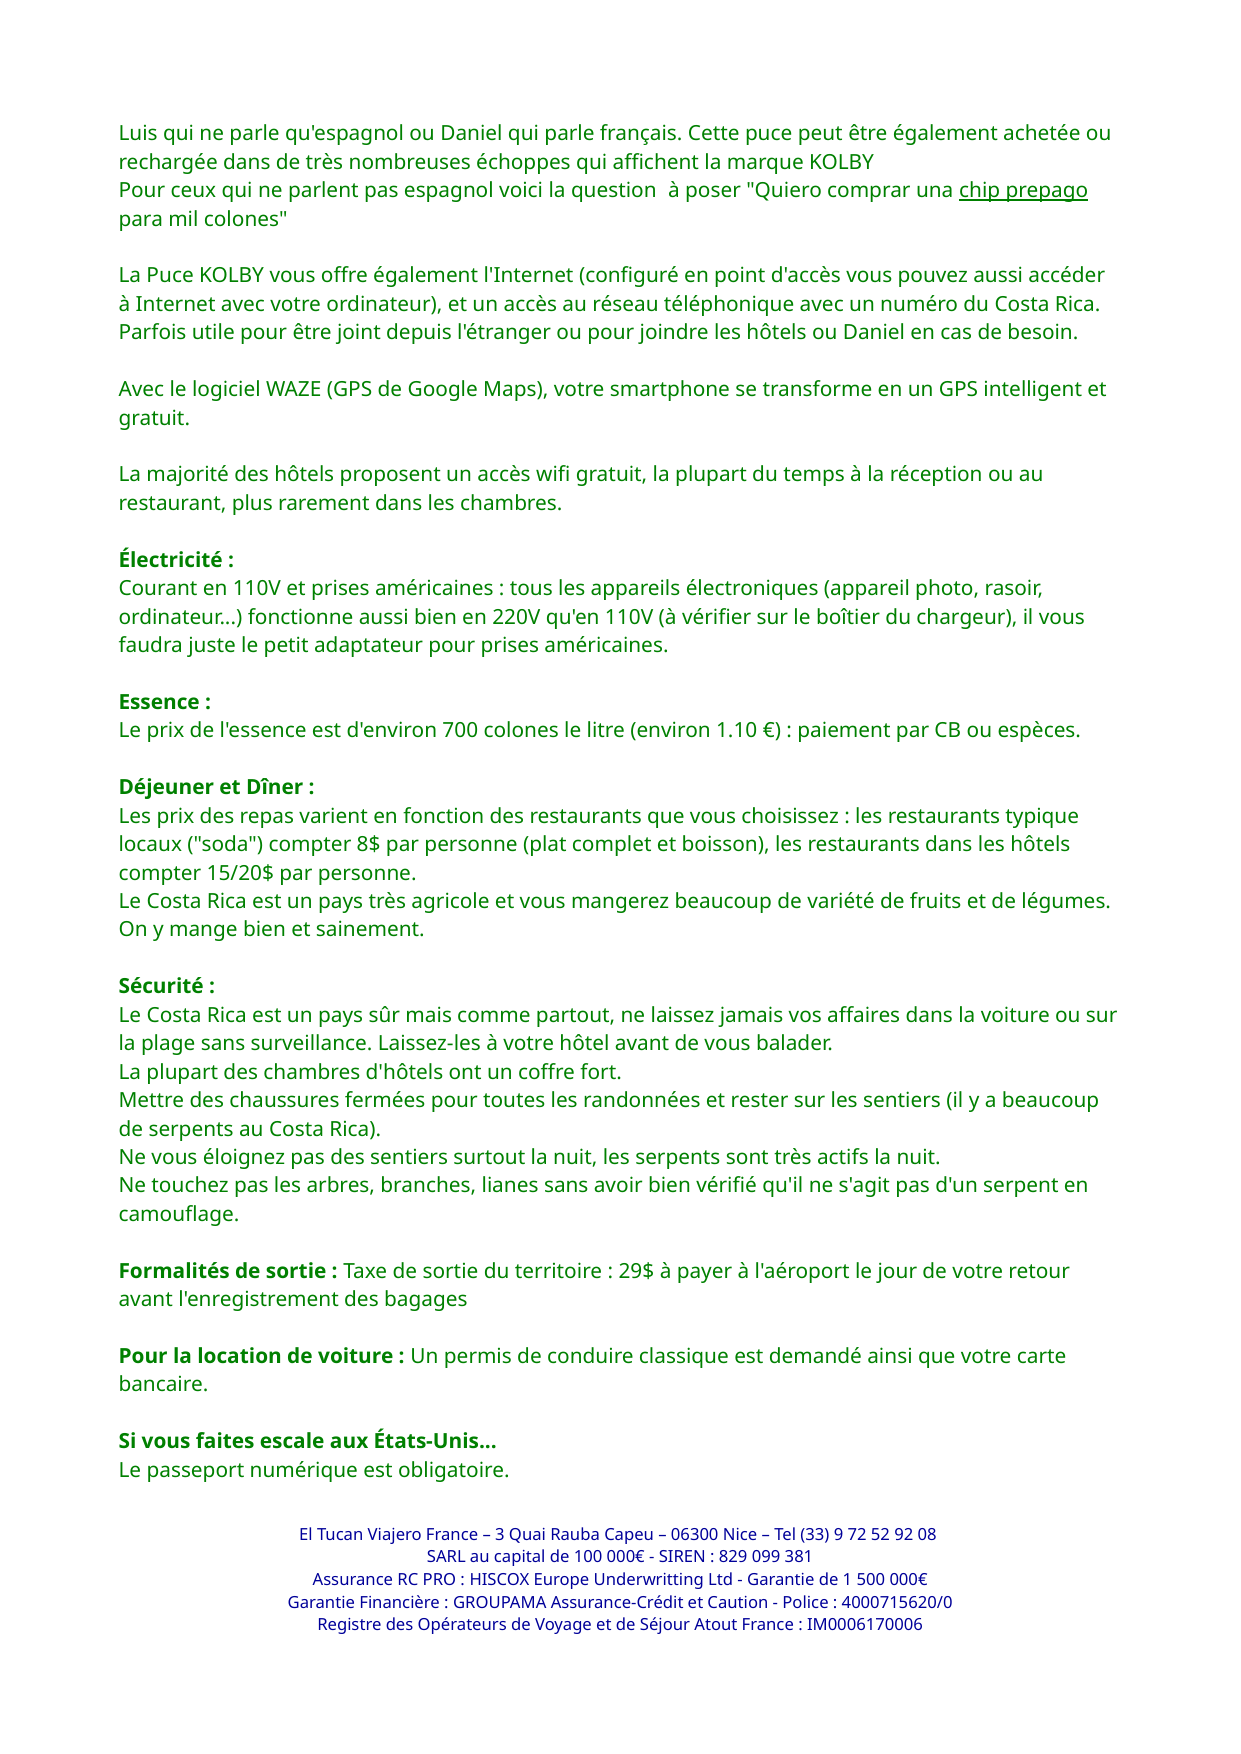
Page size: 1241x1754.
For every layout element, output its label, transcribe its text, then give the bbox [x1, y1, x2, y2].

text Luis qui ne parle qu'espagnol ou Daniel qui parle français. Cette puce peut être également achetée ou rechargée dans de très nombreuses échoppes qui affichent la marque KOLBY [118, 118, 1122, 175]
text Mettre des chaussures fermées pour toutes les randonnées et rester sur les sentiers (il y a beaucoup de serpents au Costa Rica). [118, 1085, 1122, 1142]
text Ne vous éloignez pas des sentiers surtout la nuit, les serpents sont très actifs la nuit. [118, 1142, 1122, 1171]
text La plupart des chambres d'hôtels ont un coffre fort. [118, 1057, 1122, 1085]
text Le passeport numérique est obligatoire. [118, 1455, 1122, 1483]
text Déjeuner et Dîner : Les prix des repas varient en fonction des restaurants que vous choisissez : les restaurants typique locaux ("soda") compter 8$ par personne (plat complet et boisson), les restaurants dans les hôtels compter 15/20$ par personne. Le Costa Rica est un pays très agricole et vous mangerez beaucoup de variété de fruits et de légumes. On y mange bien et sainement. [118, 772, 1122, 943]
text Le Costa Rica est un pays sûr mais comme partout, ne laissez jamais vos affaires dans la voiture ou sur la plage sans surveillance. Laissez-les à votre hôtel avant de vous balader. [118, 1000, 1122, 1057]
text Si vous faites escale aux États-Unis... [118, 1398, 1122, 1455]
text Électricité : Courant en 110V et prises américaines : tous les appareils électroniques (appareil photo, rasoir, ordinateur...) fonctionne aussi bien en 220V qu'en 110V (à vérifier sur le boîtier du chargeur), il vous faudra juste le petit adaptateur pour prises américaines. [118, 545, 1122, 659]
text Pour la location de voiture : Un permis de conduire classique est demandé ainsi que votre carte bancaire. [118, 1341, 1122, 1398]
text Formalités de sortie : Taxe de sortie du territoire : 29$ à payer à l'aéroport le jour de votre retour avant l'enregistrement des bagages [118, 1227, 1122, 1313]
text Sécurité : [118, 971, 1122, 1000]
text Pour ceux qui ne parlent pas espagnol voici la question à poser "Quiero comprar una chip prepago para mil colones" [118, 175, 1122, 232]
text Ne touchez pas les arbres, branches, lianes sans avoir bien vérifié qu'il ne s'agit pas d'un serpent en camouflage. [118, 1171, 1122, 1227]
text La Puce KOLBY vous offre également l'Internet (configuré en point d'accès vous pouvez aussi accéder à Internet avec votre ordinateur), et un accès au réseau téléphonique avec un numéro du Costa Rica. Parfois utile pour être joint depuis l'étranger ou pour joindre les hôtels ou Daniel en cas de besoin. Avec le logiciel WAZE (GPS de Google Maps), votre smartphone se transforme en un GPS intelligent et gratuit. La majorité des hôtels proposent un accès wifi gratuit, la plupart du temps à la réception ou au restaurant, plus rarement dans les chambres. [118, 261, 1122, 516]
text Essence : Le prix de l'essence est d'environ 700 colones le litre (environ 1.10 €) : paiement par CB ou espèces. [118, 659, 1122, 772]
